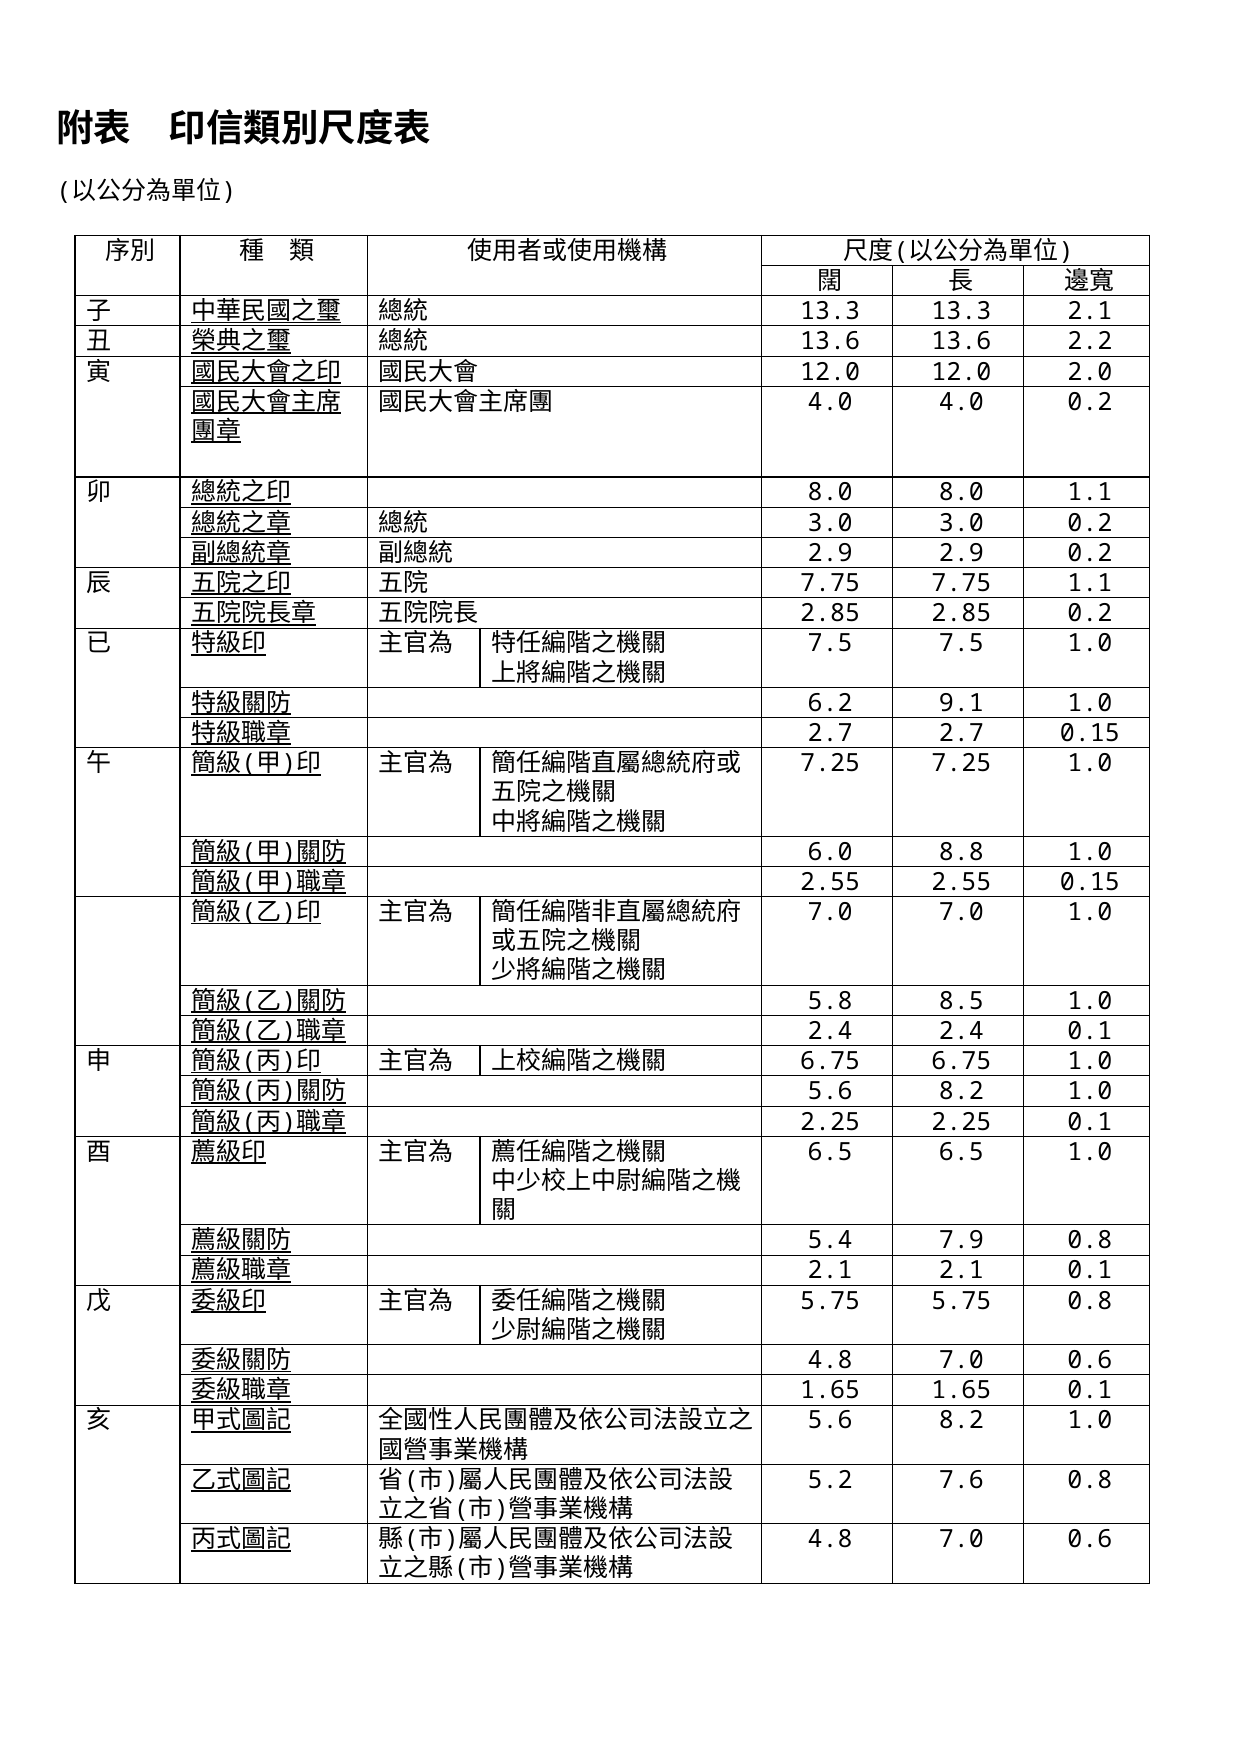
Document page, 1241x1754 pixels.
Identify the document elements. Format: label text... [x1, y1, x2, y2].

table_cell [368, 478, 761, 507]
table_cell 2.7 [893, 718, 1023, 747]
table_cell 6.0 [762, 837, 892, 866]
table_cell 五院院長章 [181, 598, 367, 627]
table_cell 主官為 [368, 629, 479, 687]
table_cell 5.6 [762, 1406, 892, 1464]
table_cell 委級職章 [181, 1375, 367, 1404]
table_cell 13.3 [893, 296, 1023, 325]
table_cell 委級關防 [181, 1345, 367, 1374]
table_cell 0.2 [1024, 598, 1149, 627]
table_cell 簡級(甲)印 [181, 748, 367, 836]
table_cell 邊寬 [1024, 266, 1149, 295]
table_cell 2.1 [762, 1256, 892, 1285]
table_cell 國民大會之印 [181, 357, 367, 386]
table_cell 2.4 [762, 1016, 892, 1045]
table_cell 8.2 [893, 1406, 1023, 1464]
table_cell 0.15 [1024, 718, 1149, 747]
table_cell [368, 1076, 761, 1106]
table_cell 主官為 [368, 1286, 479, 1344]
text (以公分為單位) [56, 176, 1149, 206]
table_cell 0.2 [1024, 508, 1149, 537]
table_cell 2.9 [893, 538, 1023, 567]
table_cell 國民大會 [368, 357, 761, 386]
table_cell 5.8 [762, 986, 892, 1015]
table_cell 9.1 [893, 688, 1023, 717]
table_cell 辰 [76, 568, 179, 627]
table_cell 7.0 [762, 897, 892, 985]
table_cell 2.7 [762, 718, 892, 747]
table_cell 5.4 [762, 1225, 892, 1254]
table_cell 13.6 [762, 326, 892, 356]
table_cell 5.6 [762, 1076, 892, 1106]
table_cell 8.0 [893, 478, 1023, 507]
table_cell 1.1 [1024, 478, 1149, 507]
table_cell 1.0 [1024, 1076, 1149, 1106]
table_cell 五院院長 [368, 598, 761, 627]
table_cell 薦級職章 [181, 1256, 367, 1285]
table_cell 2.2 [1024, 326, 1149, 356]
table_cell 1.0 [1024, 897, 1149, 985]
table_cell 1.0 [1024, 1406, 1149, 1464]
table_cell 4.8 [762, 1524, 892, 1583]
table_cell 0.1 [1024, 1016, 1149, 1045]
table_cell 寅 [76, 357, 179, 476]
table_cell 已 [76, 629, 179, 747]
table_cell [368, 867, 761, 896]
table_cell 2.1 [1024, 296, 1149, 325]
table_cell 酉 [76, 1137, 179, 1285]
table_cell [368, 1107, 761, 1136]
table_cell 簡級(乙)職章 [181, 1016, 367, 1045]
table_cell 0.6 [1024, 1345, 1149, 1374]
table_cell 甲式圖記 [181, 1406, 367, 1464]
table_cell 特任編階之機關 上將編階之機關 [481, 629, 761, 687]
table_cell 13.6 [893, 326, 1023, 356]
table_cell 6.75 [762, 1046, 892, 1075]
table_cell 0.15 [1024, 867, 1149, 896]
table_cell 1.0 [1024, 629, 1149, 687]
table_cell 7.0 [893, 1345, 1023, 1374]
table_cell 8.8 [893, 837, 1023, 866]
table_cell 薦任編階之機關 中少校上中尉編階之機關 [481, 1137, 761, 1224]
table_cell 簡任編階直屬總統府或五院之機關 中將編階之機關 [481, 748, 761, 836]
table_cell [368, 837, 761, 866]
table_cell 12.0 [762, 357, 892, 386]
table_cell 卯 [76, 478, 179, 567]
table_cell 丙式圖記 [181, 1524, 367, 1583]
table_cell 4.0 [762, 387, 892, 476]
table_cell 五院 [368, 568, 761, 597]
table_cell 國民大會主席團章 [181, 387, 367, 476]
table_cell 副總統章 [181, 538, 367, 567]
table_cell [76, 897, 179, 1045]
table_cell 主官為 [368, 1046, 479, 1075]
table_header 序別 [76, 236, 179, 295]
table_cell 薦級印 [181, 1137, 367, 1224]
table_cell 7.0 [893, 1524, 1023, 1583]
table_cell 簡級(乙)關防 [181, 986, 367, 1015]
table_cell 五院之印 [181, 568, 367, 597]
table_cell 乙式圖記 [181, 1465, 367, 1523]
table_cell 6.75 [893, 1046, 1023, 1075]
table_cell 7.25 [893, 748, 1023, 836]
table_cell 0.8 [1024, 1225, 1149, 1254]
table_cell 3.0 [762, 508, 892, 537]
table_cell 2.0 [1024, 357, 1149, 386]
table_cell 主官為 [368, 748, 479, 836]
table_cell 1.0 [1024, 748, 1149, 836]
table_cell 6.2 [762, 688, 892, 717]
table_cell 委任編階之機關 少尉編階之機關 [481, 1286, 761, 1344]
table_cell 特級印 [181, 629, 367, 687]
table_cell 簡級(乙)印 [181, 897, 367, 985]
table_cell 7.9 [893, 1225, 1023, 1254]
table_cell 5.2 [762, 1465, 892, 1523]
table_cell 總統 [368, 508, 761, 537]
table_cell 總統之印 [181, 478, 367, 507]
table_cell 6.5 [762, 1137, 892, 1224]
table_cell 1.0 [1024, 1046, 1149, 1075]
table_cell 簡任編階非直屬總統府或五院之機關 少將編階之機關 [481, 897, 761, 985]
table_cell 8.0 [762, 478, 892, 507]
table_cell 主官為 [368, 897, 479, 985]
table_cell 13.3 [762, 296, 892, 325]
table_cell 4.0 [893, 387, 1023, 476]
table_cell 1.65 [893, 1375, 1023, 1404]
table_cell 特級職章 [181, 718, 367, 747]
table_cell 總統 [368, 296, 761, 325]
table_cell 2.85 [762, 598, 892, 627]
table_cell 簡級(丙)印 [181, 1046, 367, 1075]
text 附表 印信類別尺度表 [56, 118, 1149, 147]
table_cell 闊 [762, 266, 892, 295]
table_cell 全國性人民團體及依公司法設立之國營事業機構 [368, 1406, 761, 1464]
table_cell 6.5 [893, 1137, 1023, 1224]
table_cell 主官為 [368, 1137, 479, 1224]
table_cell [368, 1375, 761, 1404]
table_header 尺度(以公分為單位) [762, 236, 1149, 265]
table_cell 0.1 [1024, 1256, 1149, 1285]
table_cell 5.75 [893, 1286, 1023, 1344]
table_header 種 類 [181, 236, 367, 295]
table_cell 縣(市)屬人民團體及依公司法設立之縣(市)營事業機構 [368, 1524, 761, 1583]
table_cell 0.2 [1024, 538, 1149, 567]
table_cell [368, 986, 761, 1015]
table_cell [368, 1256, 761, 1285]
table_cell 0.6 [1024, 1524, 1149, 1583]
table_cell 0.8 [1024, 1286, 1149, 1344]
table_cell [368, 1225, 761, 1254]
table_cell 3.0 [893, 508, 1023, 537]
table_cell 2.4 [893, 1016, 1023, 1045]
table_cell 2.85 [893, 598, 1023, 627]
table_cell 申 [76, 1046, 179, 1136]
table_cell 7.75 [762, 568, 892, 597]
table_cell 亥 [76, 1406, 179, 1583]
table_cell 國民大會主席團 [368, 387, 761, 476]
table_cell 1.1 [1024, 568, 1149, 597]
table_cell 8.2 [893, 1076, 1023, 1106]
table_cell 薦級關防 [181, 1225, 367, 1254]
table_cell 4.8 [762, 1345, 892, 1374]
table_cell 1.65 [762, 1375, 892, 1404]
table_cell 5.75 [762, 1286, 892, 1344]
table_cell 1.0 [1024, 1137, 1149, 1224]
table_header 使用者或使用機構 [368, 236, 761, 295]
table_cell 2.25 [893, 1107, 1023, 1136]
table_cell 子 [76, 296, 179, 325]
table_cell 副總統 [368, 538, 761, 567]
table_cell 總統 [368, 326, 761, 356]
table_cell [368, 1345, 761, 1374]
table_cell 1.0 [1024, 688, 1149, 717]
table_cell 總統之章 [181, 508, 367, 537]
table_cell 特級關防 [181, 688, 367, 717]
table_cell 2.55 [762, 867, 892, 896]
table_cell 簡級(丙)關防 [181, 1076, 367, 1106]
table_cell 2.1 [893, 1256, 1023, 1285]
table_cell 7.5 [893, 629, 1023, 687]
table_cell 省(市)屬人民團體及依公司法設立之省(市)營事業機構 [368, 1465, 761, 1523]
table_cell 榮典之璽 [181, 326, 367, 356]
table_cell 戊 [76, 1286, 179, 1404]
table_cell 2.55 [893, 867, 1023, 896]
table_cell 2.9 [762, 538, 892, 567]
table_cell 7.5 [762, 629, 892, 687]
table_cell 8.5 [893, 986, 1023, 1015]
table_cell 2.25 [762, 1107, 892, 1136]
table_cell [368, 1016, 761, 1045]
table_cell 1.0 [1024, 986, 1149, 1015]
table_cell 0.1 [1024, 1107, 1149, 1136]
table_cell 7.75 [893, 568, 1023, 597]
table_cell 中華民國之璽 [181, 296, 367, 325]
table_cell 0.1 [1024, 1375, 1149, 1404]
table_cell [368, 718, 761, 747]
table_cell 12.0 [893, 357, 1023, 386]
table_cell [368, 688, 761, 717]
table_cell 簡級(甲)關防 [181, 837, 367, 866]
table_cell 1.0 [1024, 837, 1149, 866]
table_cell 簡級(甲)職章 [181, 867, 367, 896]
table_cell 0.2 [1024, 387, 1149, 476]
table_cell 丑 [76, 326, 179, 356]
table_cell 委級印 [181, 1286, 367, 1344]
table_cell 午 [76, 748, 179, 896]
table_cell 長 [893, 266, 1023, 295]
table_cell 7.25 [762, 748, 892, 836]
table_cell 簡級(丙)職章 [181, 1107, 367, 1136]
table_cell 0.8 [1024, 1465, 1149, 1523]
table_cell 上校編階之機關 [481, 1046, 761, 1075]
table_cell 7.6 [893, 1465, 1023, 1523]
table_cell 7.0 [893, 897, 1023, 985]
